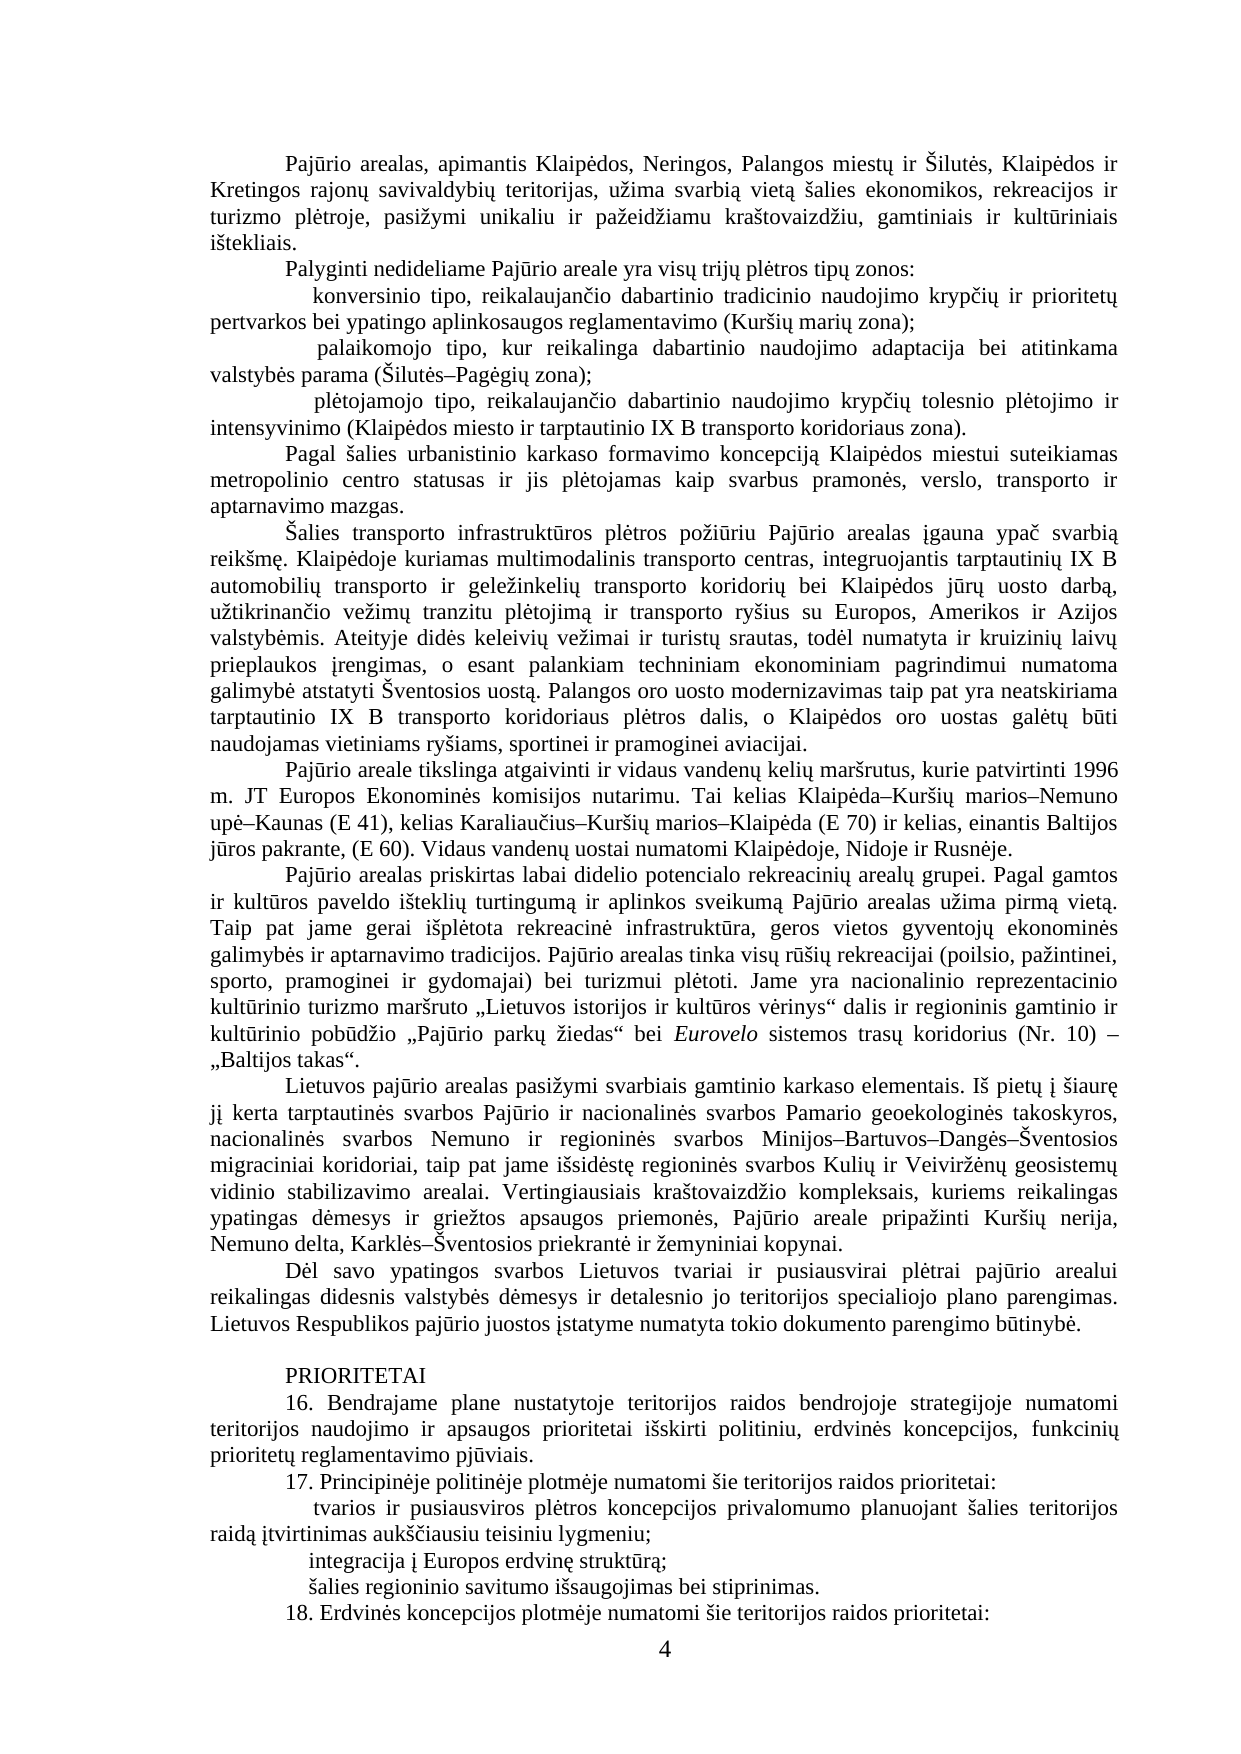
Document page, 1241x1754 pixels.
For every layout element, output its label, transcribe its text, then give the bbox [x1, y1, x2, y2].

text Palyginti nedideliame Pajūrio areale yra visų trijų plėtros tipų zonos: [210, 255, 1119, 282]
text  konversinio tipo, reikalaujančio dabartinio tradicinio naudojimo krypčių ir prioritetų pertvarkos bei ypatingo aplinkosaugos reglamentavimo (Kuršių marių zona); [210, 282, 1119, 334]
text 17. Principinėje politinėje plotmėje numatomi šie teritorijos raidos prioritetai: [210, 1468, 1119, 1494]
text 16. Bendrajame plane nustatytoje teritorijos raidos bendrojoje strategijoje numatomi teritorijos naudojimo ir apsaugos prioritetai išskirti politiniu, erdvinės koncepcijos, funkcinių prioritetų reglamentavimo pjūviais. [210, 1389, 1119, 1468]
text Dėl savo ypatingos svarbos Lietuvos tvariai ir pusiausvirai plėtrai pajūrio arealui reikalingas didesnis valstybės dėmesys ir detalesnio jo teritorijos specialiojo plano parengimas. Lietuvos Respublikos pajūrio juostos įstatyme numatyta tokio dokumento parengimo būtinybė. [210, 1257, 1119, 1336]
text Pagal šalies urbanistinio karkaso formavimo koncepciją Klaipėdos miestui suteikiamas metropolinio centro statusas ir jis plėtojamas kaip svarbus pramonės, verslo, transporto ir aptarnavimo mazgas. [210, 440, 1119, 519]
text  palaikomojo tipo, kur reikalinga dabartinio naudojimo adaptacija bei atitinkama valstybės parama (Šilutės–Pagėgių zona); [210, 334, 1119, 387]
text  plėtojamojo tipo, reikalaujančio dabartinio naudojimo krypčių tolesnio plėtojimo ir intensyvinimo (Klaipėdos miesto ir tarptautinio IX B transporto koridoriaus zona). [210, 387, 1119, 440]
text Lietuvos pajūrio arealas pasižymi svarbiais gamtinio karkaso elementais. Iš pietų į šiaurę jį kerta tarptautinės svarbos Pajūrio ir nacionalinės svarbos Pamario geoekologinės takoskyros, nacionalinės svarbos Nemuno ir regioninės svarbos Minijos–Bartuvos–Dangės–Šventosios migraciniai koridoriai, taip pat jame išsidėstę regioninės svarbos Kulių ir Veiviržėnų geosistemų vidinio stabilizavimo arealai. Vertingiausiais kraštovaizdžio kompleksais, kuriems reikalingas ypatingas dėmesys ir griežtos apsaugos priemonės, Pajūrio areale pripažinti Kuršių nerija, Nemuno delta, Karklės–Šventosios priekrantė ir žemyniniai kopynai. [210, 1072, 1119, 1257]
text Šalies transporto infrastruktūros plėtros požiūriu Pajūrio arealas įgauna ypač svarbią reikšmę. Klaipėdoje kuriamas multimodalinis transporto centras, integruojantis tarptautinių IX B automobilių transporto ir geležinkelių transporto koridorių bei Klaipėdos jūrų uosto darbą, užtikrinančio vežimų tranzitu plėtojimą ir transporto ryšius su Europos, Amerikos ir Azijos valstybėmis. Ateityje didės keleivių vežimai ir turistų srautas, todėl numatyta ir kruizinių laivų prieplaukos įrengimas, o esant palankiam techniniam ekonominiam pagrindimui numatoma galimybė atstatyti Šventosios uostą. Palangos oro uosto modernizavimas taip pat yra neatskiriama tarptautinio IX B transporto koridoriaus plėtros dalis, o Klaipėdos oro uostas galėtų būti naudojamas vietiniams ryšiams, sportinei ir pramoginei aviacijai. [210, 519, 1119, 756]
text  šalies regioninio savitumo išsaugojimas bei stiprinimas. [210, 1573, 1119, 1599]
text 18. Erdvinės koncepcijos plotmėje numatomi šie teritorijos raidos prioritetai: [210, 1599, 1119, 1626]
text  integracija į Europos erdvinę struktūrą; [210, 1547, 1119, 1573]
text PRIORITETAI [210, 1362, 1119, 1389]
text Pajūrio areale tikslinga atgaivinti ir vidaus vandenų kelių maršrutus, kurie patvirtinti 1996 m. JT Europos Ekonominės komisijos nutarimu. Tai kelias Klaipėda–Kuršių marios–Nemuno upė–Kaunas (E 41), kelias Karaliaučius–Kuršių marios–Klaipėda (E 70) ir kelias, einantis Baltijos jūros pakrante, (E 60). Vidaus vandenų uostai numatomi Klaipėdoje, Nidoje ir Rusnėje. [210, 756, 1119, 862]
text  tvarios ir pusiausviros plėtros koncepcijos privalomumo planuojant šalies teritorijos raidą įtvirtinimas aukščiausiu teisiniu lygmeniu; [210, 1494, 1119, 1547]
text Pajūrio arealas priskirtas labai didelio potencialo rekreacinių arealų grupei. Pagal gamtos ir kultūros paveldo išteklių turtingumą ir aplinkos sveikumą Pajūrio arealas užima pirmą vietą. Taip pat jame gerai išplėtota rekreacinė infrastruktūra, geros vietos gyventojų ekonominės galimybės ir aptarnavimo tradicijos. Pajūrio arealas tinka visų rūšių rekreacijai (poilsio, pažintinei, sporto, pramoginei ir gydomajai) bei turizmui plėtoti. Jame yra nacionalinio reprezentacinio kultūrinio turizmo maršruto „Lietuvos istorijos ir kultūros vėrinys“ dalis ir regioninis gamtinio ir kultūrinio pobūdžio „Pajūrio parkų žiedas“ bei Eurovelo sistemos trasų koridorius (Nr. 10) – „Baltijos takas“. [210, 862, 1119, 1072]
text Pajūrio arealas, apimantis Klaipėdos, Neringos, Palangos miestų ir Šilutės, Klaipėdos ir Kretingos rajonų savivaldybių teritorijas, užima svarbią vietą šalies ekonomikos, rekreacijos ir turizmo plėtroje, pasižymi unikaliu ir pažeidžiamu kraštovaizdžiu, gamtiniais ir kultūriniais ištekliais. [210, 150, 1119, 255]
